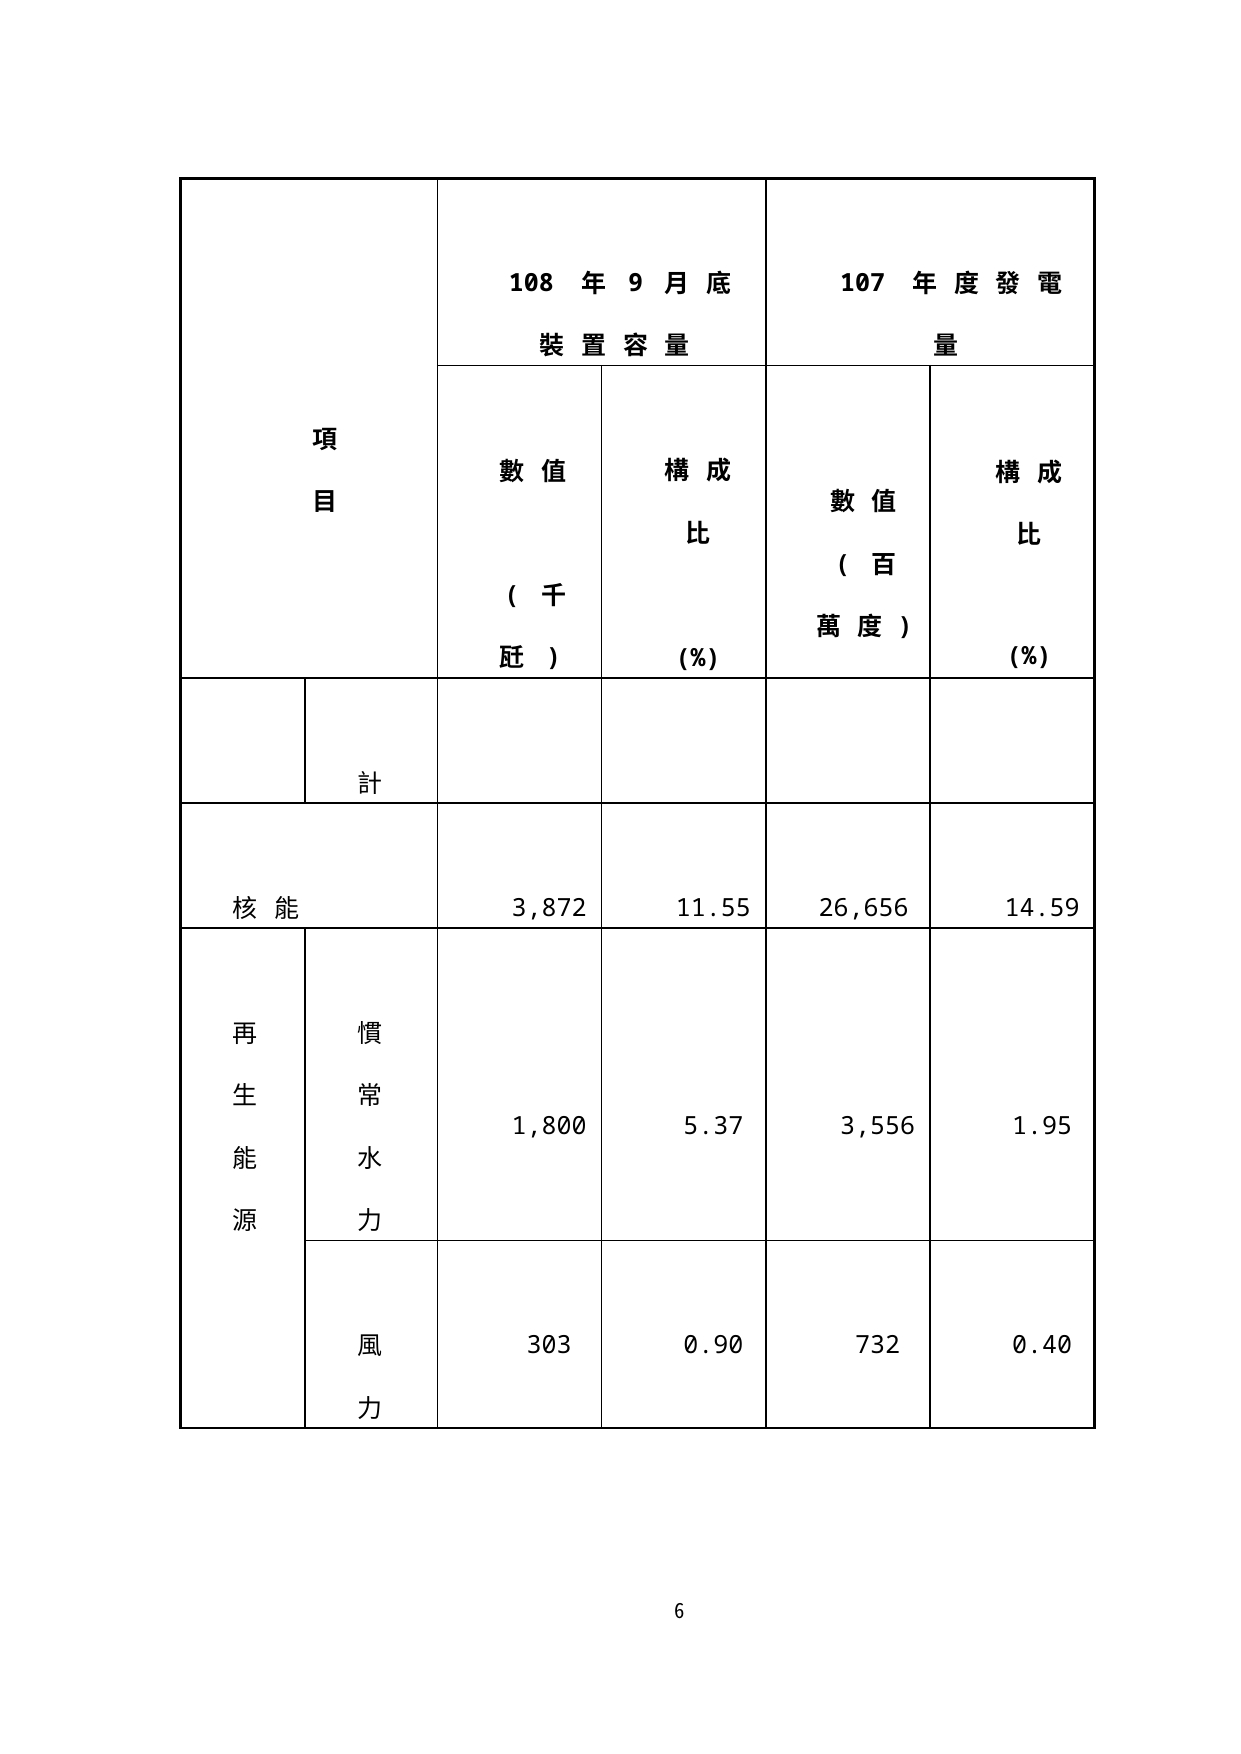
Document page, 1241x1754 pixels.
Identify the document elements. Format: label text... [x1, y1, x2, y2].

table_cell 1.95 [931, 929, 1093, 1240]
table_cell [767, 679, 929, 802]
table_cell 1,800 [438, 929, 601, 1240]
table_header 108年9月底裝置容量 [438, 180, 765, 365]
table_cell 風力 [306, 1241, 437, 1427]
table_cell [438, 679, 601, 802]
table_cell 26,656 [767, 804, 929, 927]
table_cell [602, 679, 765, 802]
table_cell 0.40 [931, 1241, 1093, 1427]
table_header 107年度發電量 [767, 180, 1093, 365]
table_cell 構成比 (%) [931, 366, 1093, 677]
table_cell 14.59 [931, 804, 1093, 927]
table_header 項 目 [182, 180, 437, 677]
table_cell 再生能源 [182, 929, 304, 1427]
table_cell 303 [438, 1241, 601, 1427]
table_cell 3,556 [767, 929, 929, 1240]
table_cell 慣常水力 [306, 929, 437, 1240]
table_cell 數值 (百萬度) [767, 366, 929, 677]
table_cell 732 [767, 1241, 929, 1427]
table_cell [931, 679, 1093, 802]
table_cell 5.37 [602, 929, 765, 1240]
table_cell 11.55 [602, 804, 765, 927]
table_cell 數值 (千瓩) [438, 366, 601, 677]
table_cell 3,872 [438, 804, 601, 927]
table_cell 構成比 (%) [602, 366, 765, 677]
table_cell 計 [306, 679, 437, 802]
table_cell 0.90 [602, 1241, 765, 1427]
table_cell 核能 [182, 804, 437, 927]
table_cell [182, 679, 304, 802]
